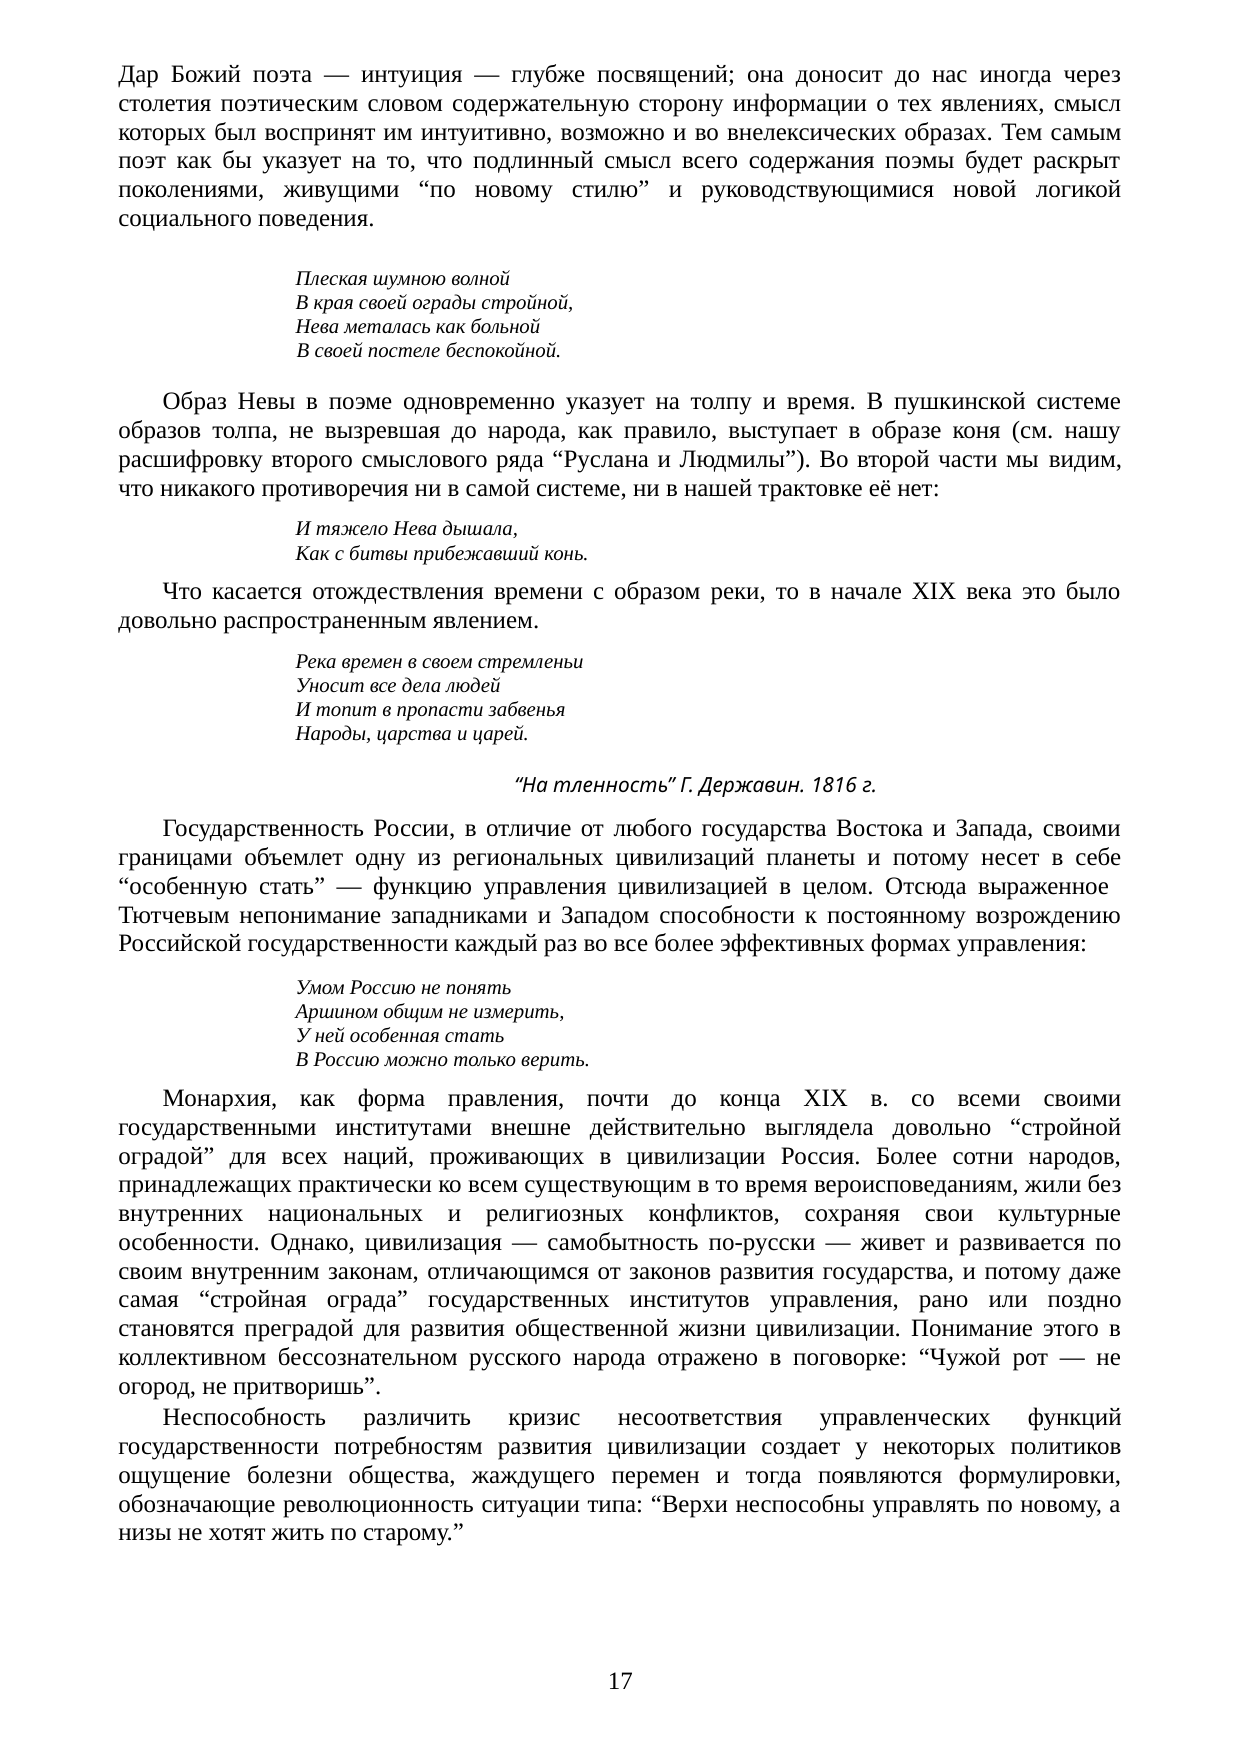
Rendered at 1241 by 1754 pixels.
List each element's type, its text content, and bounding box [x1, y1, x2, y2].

text В Россию можно только верить. [295, 1047, 1033, 1071]
text Государственность России, в отличие от любого государства Востока и Запада, своими границами объемлет одну из региональных цивилизаций планеты и потому несет в себе “особенную стать” — функцию управления цивилизацией в целом. Отсюда выраженное Тютчевым непонимание западниками и Западом способности к постоянному возрождению Российской государственности каждый раз во все более эффективных формах управления: [118, 813, 1122, 957]
text Уносит все дела людей [295, 673, 1033, 697]
text Умом Россию не понять [295, 975, 1033, 999]
text Плеская шумною волной [295, 266, 1033, 290]
text У ней особенная стать [295, 1023, 1033, 1047]
text В края своей ограды стройной, [295, 290, 1033, 314]
text Неспособность различить кризис несоответствия управленческих функций государственности потребностям развития цивилизации создает у некоторых политиков ощущение болезни общества, жаждущего перемен и тогда появляются формулировки, обозначающие революционность ситуации типа: “Верхи неспособны управлять по новому, а низы не хотят жить по старому.” [118, 1402, 1122, 1546]
text Аршином общим не измерить, [295, 999, 1033, 1023]
text И топит в пропасти забвенья [295, 697, 1033, 721]
text Народы, царства и царей. [295, 721, 1033, 745]
text “На тленность” Г. Державин. 1816 г. [295, 770, 1098, 798]
text И тяжело Нева дышала, [295, 516, 1033, 540]
text Монархия, как форма правления, почти до конца ХIX в. со всеми своими государственными институтами внешне действительно выглядела довольно “стройной оградой” для всех наций, проживающих в цивилизации Россия. Более сотни народов, принадлежащих практически ко всем существующим в то время вероисповеданиям, жили без внутренних национальных и религиозных конфликтов, сохраняя свои культурные особенности. Однако, цивилизация — самобытность по-русски — живет и развивается по своим внутренним законам, отличающимся от законов развития государства, и потому даже самая “стройная ограда” государственных институтов управления, рано или поздно становятся преградой для развития общественной жизни цивилизации. Понимание этого в коллективном бессознательном русского народа отражено в поговорке: “Чужой рот — не огород, не притворишь”. [118, 1083, 1122, 1399]
text Как с битвы прибежавший конь. [295, 540, 1033, 564]
text Река времен в своем стремленьи [295, 649, 1033, 673]
text Нева металась как больной [295, 314, 1033, 338]
text Дар Божий поэта — интуиция — глубже посвящений; она доносит до нас иногда через столетия поэтическим словом содержательную сторону информации о тех явлениях, смысл которых был воспринят им интуитивно, возможно и во внелексических образах. Тем самым поэт как бы указует на то, что подлинный смысл всего содержания поэмы будет раскрыт поколениями, живущими “по новому стилю” и руководствующимися новой логикой социального поведения. [118, 59, 1122, 232]
text В своей постеле беспокойной. [118, 338, 1122, 362]
text Образ Невы в поэме одновременно указует на толпу и время. В пушкинской системе образов толпа, не вызревшая до народа, как правило, выступает в образе коня (см. нашу расшифровку второго смыслового ряда “Руслана и Людмилы”). Во второй части мы видим, что никакого противоречия ни в самой системе, ни в нашей трактовке её нет: [118, 386, 1122, 501]
text Что касается отождествления времени с образом реки, то в начале ХIX века это было довольно распространенным явлением. [118, 576, 1122, 634]
